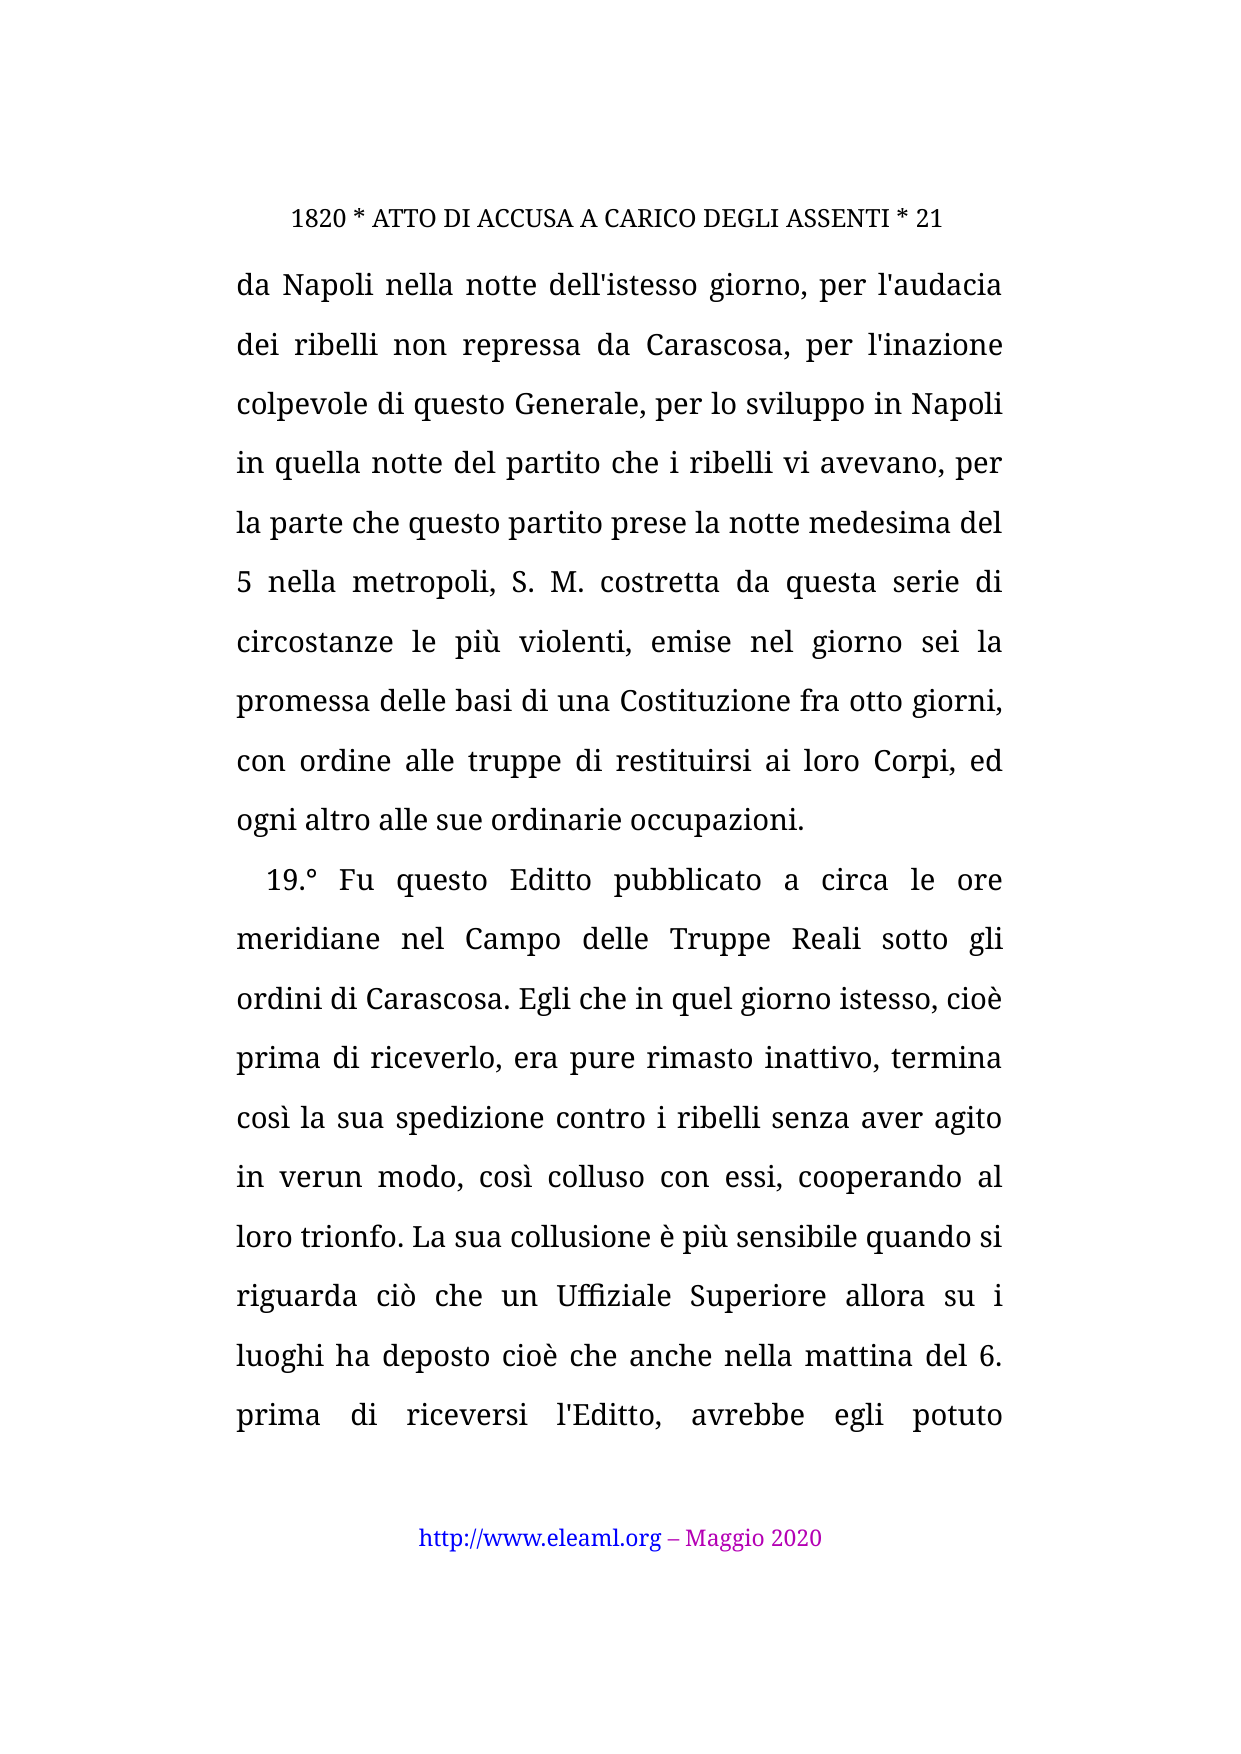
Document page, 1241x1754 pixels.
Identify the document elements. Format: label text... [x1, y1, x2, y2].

text 19.° Fu questo Editto pubblicato a circa le ore meridiane nel Campo delle Truppe Reali sotto gli ordini di Carascosa. Egli che in quel giorno istesso, cioè prima di riceverlo, era pure rimasto inattivo, termina così la sua spedizione contro i ribelli senza aver agito in verun modo, così colluso con essi, cooperando al loro trionfo. La sua collusione è più sensibile quando si riguarda ciò che un Uffiziale Superiore allora su i luoghi ha deposto cioè che anche nella mattina del 6. prima di riceversi l'Editto, avrebbe egli potuto [236, 859, 1004, 1434]
text da Napoli nella notte dell'istesso giorno, per l'audacia dei ribelli non repressa da Carascosa, per l'inazione colpevole di questo Generale, per lo sviluppo in Napoli in quella notte del partito che i ribelli vi avevano, per la parte che questo partito prese la notte medesima del 5 nella metropoli, S. M. costretta da questa serie di circostanze le più violenti, emise nel giorno sei la promessa delle basi di una Costituzione fra otto giorni, con ordine alle truppe di restituirsi ai loro Corpi, ed ogni altro alle sue ordinarie occupazioni. [236, 264, 1004, 839]
